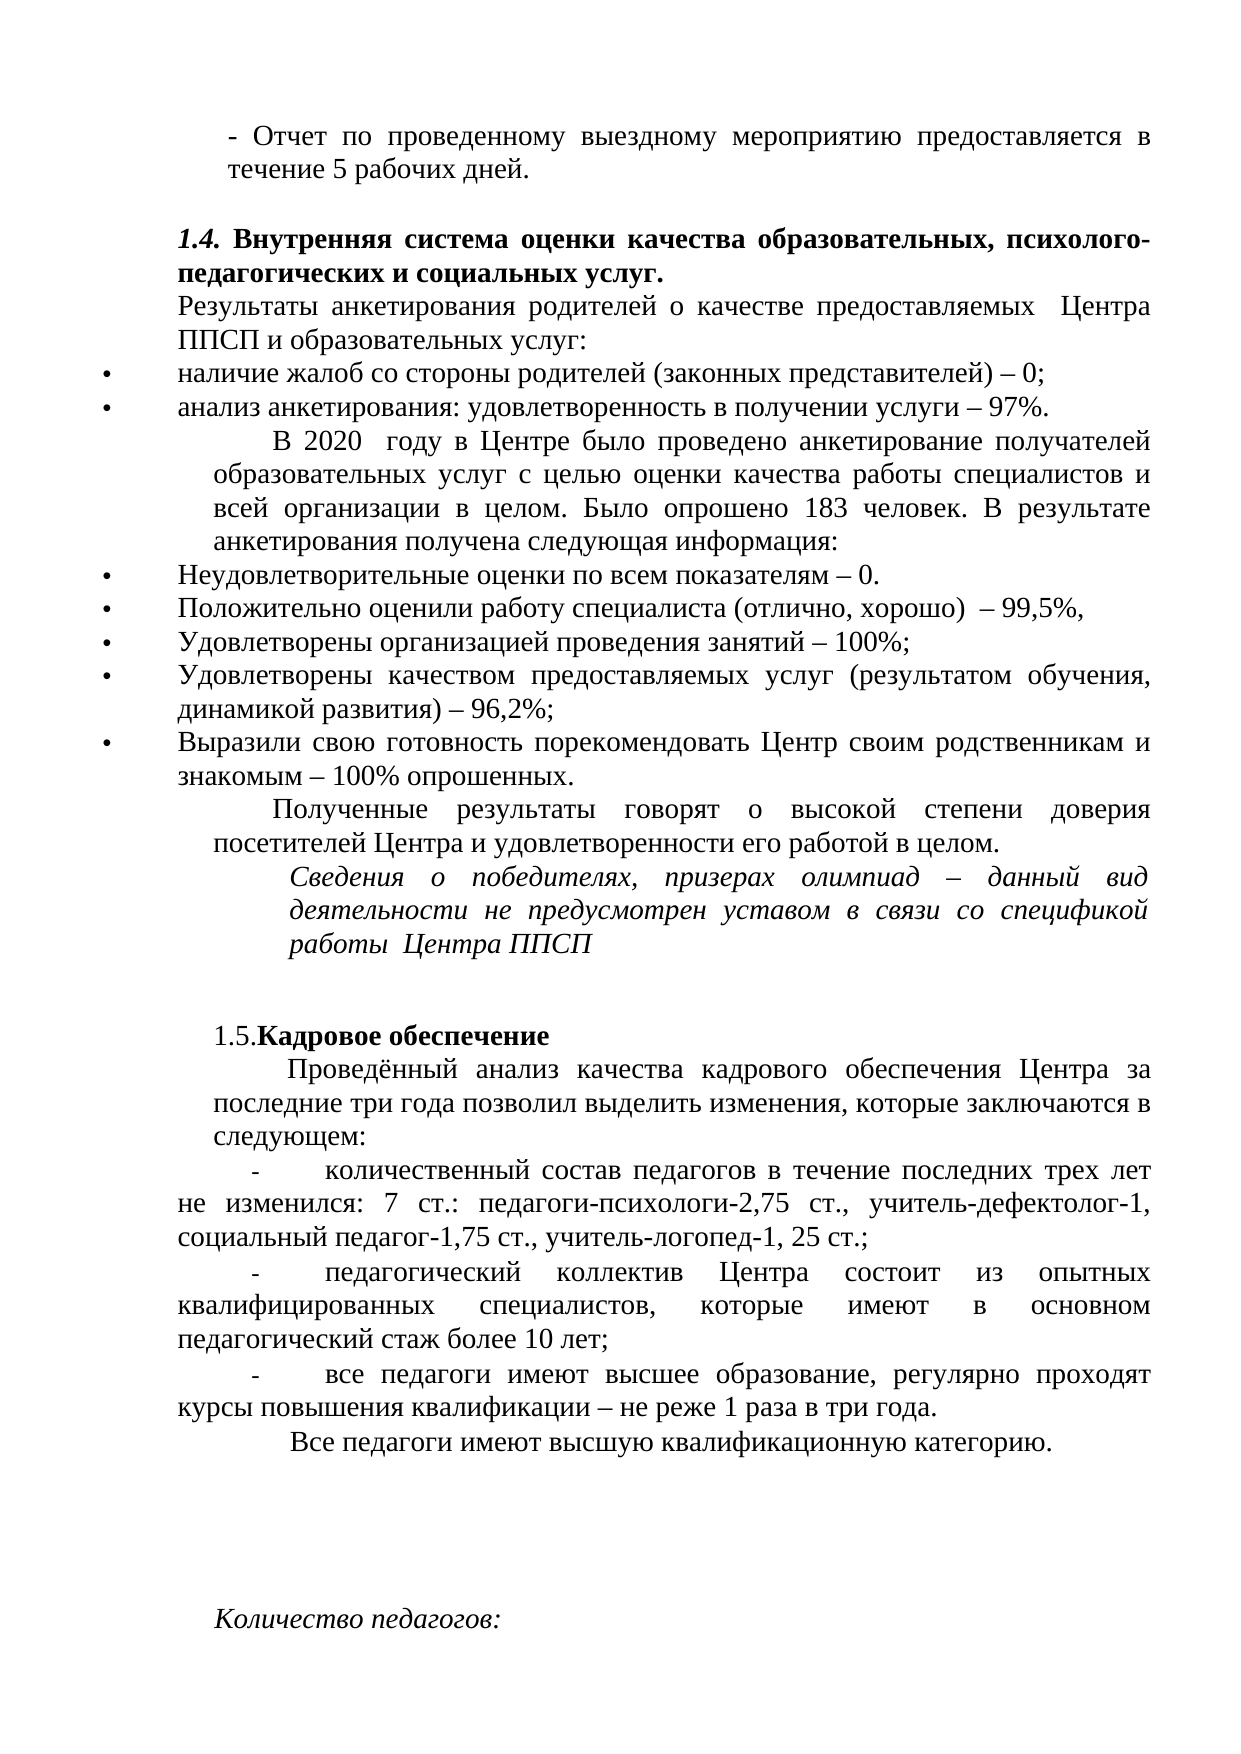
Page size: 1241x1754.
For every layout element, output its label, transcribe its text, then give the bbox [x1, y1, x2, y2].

text - Отчет по проведенному выездному мероприятию предоставляется в течение 5 рабочих дней. [228, 118, 1152, 185]
list количественный состав педагогов в течение последних трех лет не изменился: 7 ст.: педагоги-психологи-2,75 ст., учитель-дефектолог-1, социальный педагог-1,75 ст., учитель-логопед-1, 25 ст.; [177, 1152, 1152, 1253]
text Сведения о победителях, призерах олимпиад – данный вид деятельности не предусмотрен уставом в связи со спецификой работы Центра ППСП [289, 859, 1152, 959]
text Результаты анкетирования родителей о качестве предоставляемых Центра ППСП и образовательных услуг: [177, 288, 1152, 356]
text 1.4. Внутренняя система оценки качества образовательных, психолого-педагогических и социальных услуг. [177, 221, 1152, 288]
text Количество педагогов: [214, 1602, 1136, 1635]
list анализ анкетирования: удовлетворенность в получении услуги – 97%. [102, 389, 1152, 423]
list Положительно оценили работу специалиста (отлично, хорошо) – 99,5%, [102, 590, 1152, 624]
subtitle 1.5.Кадровое обеспечение [213, 1018, 1152, 1051]
list Удовлетворены качеством предоставляемых услуг (результатом обучения, динамикой развития) – 96,2%; [102, 657, 1152, 724]
list Удовлетворены организацией проведения занятий – 100%; [102, 624, 1152, 657]
list Неудовлетворительные оценки по всем показателям – 0. [102, 557, 1152, 590]
list педагогический коллектив Центра состоит из опытных квалифицированных специалистов, которые имеют в основном педагогический стаж более 10 лет; [177, 1254, 1152, 1354]
list Выразили свою готовность порекомендовать Центр своим родственникам и знакомым – 100% опрошенных. [102, 724, 1152, 792]
text Все педагоги имеют высшую квалификационную категорию. [289, 1424, 1152, 1458]
text Полученные результаты говорят о высокой степени доверия посетителей Центра и удовлетворенности его работой в целом. [213, 792, 1152, 859]
text Проведённый анализ качества кадрового обеспечения Центра за последние три года позволил выделить изменения, которые заключаются в следующем: [213, 1051, 1152, 1152]
list наличие жалоб со стороны родителей (законных представителей) – 0; [102, 356, 1152, 389]
text В 2020 году в Центре было проведено анкетирование получателей образовательных услуг с целью оценки качества работы специалистов и всей организации в целом. Было опрошено 183 человек. В результате анкетирования получена следующая информация: [213, 423, 1152, 557]
list все педагоги имеют высшее образование, регулярно проходят курсы повышения квалификации – не реже 1 раза в три года. [177, 1356, 1152, 1423]
